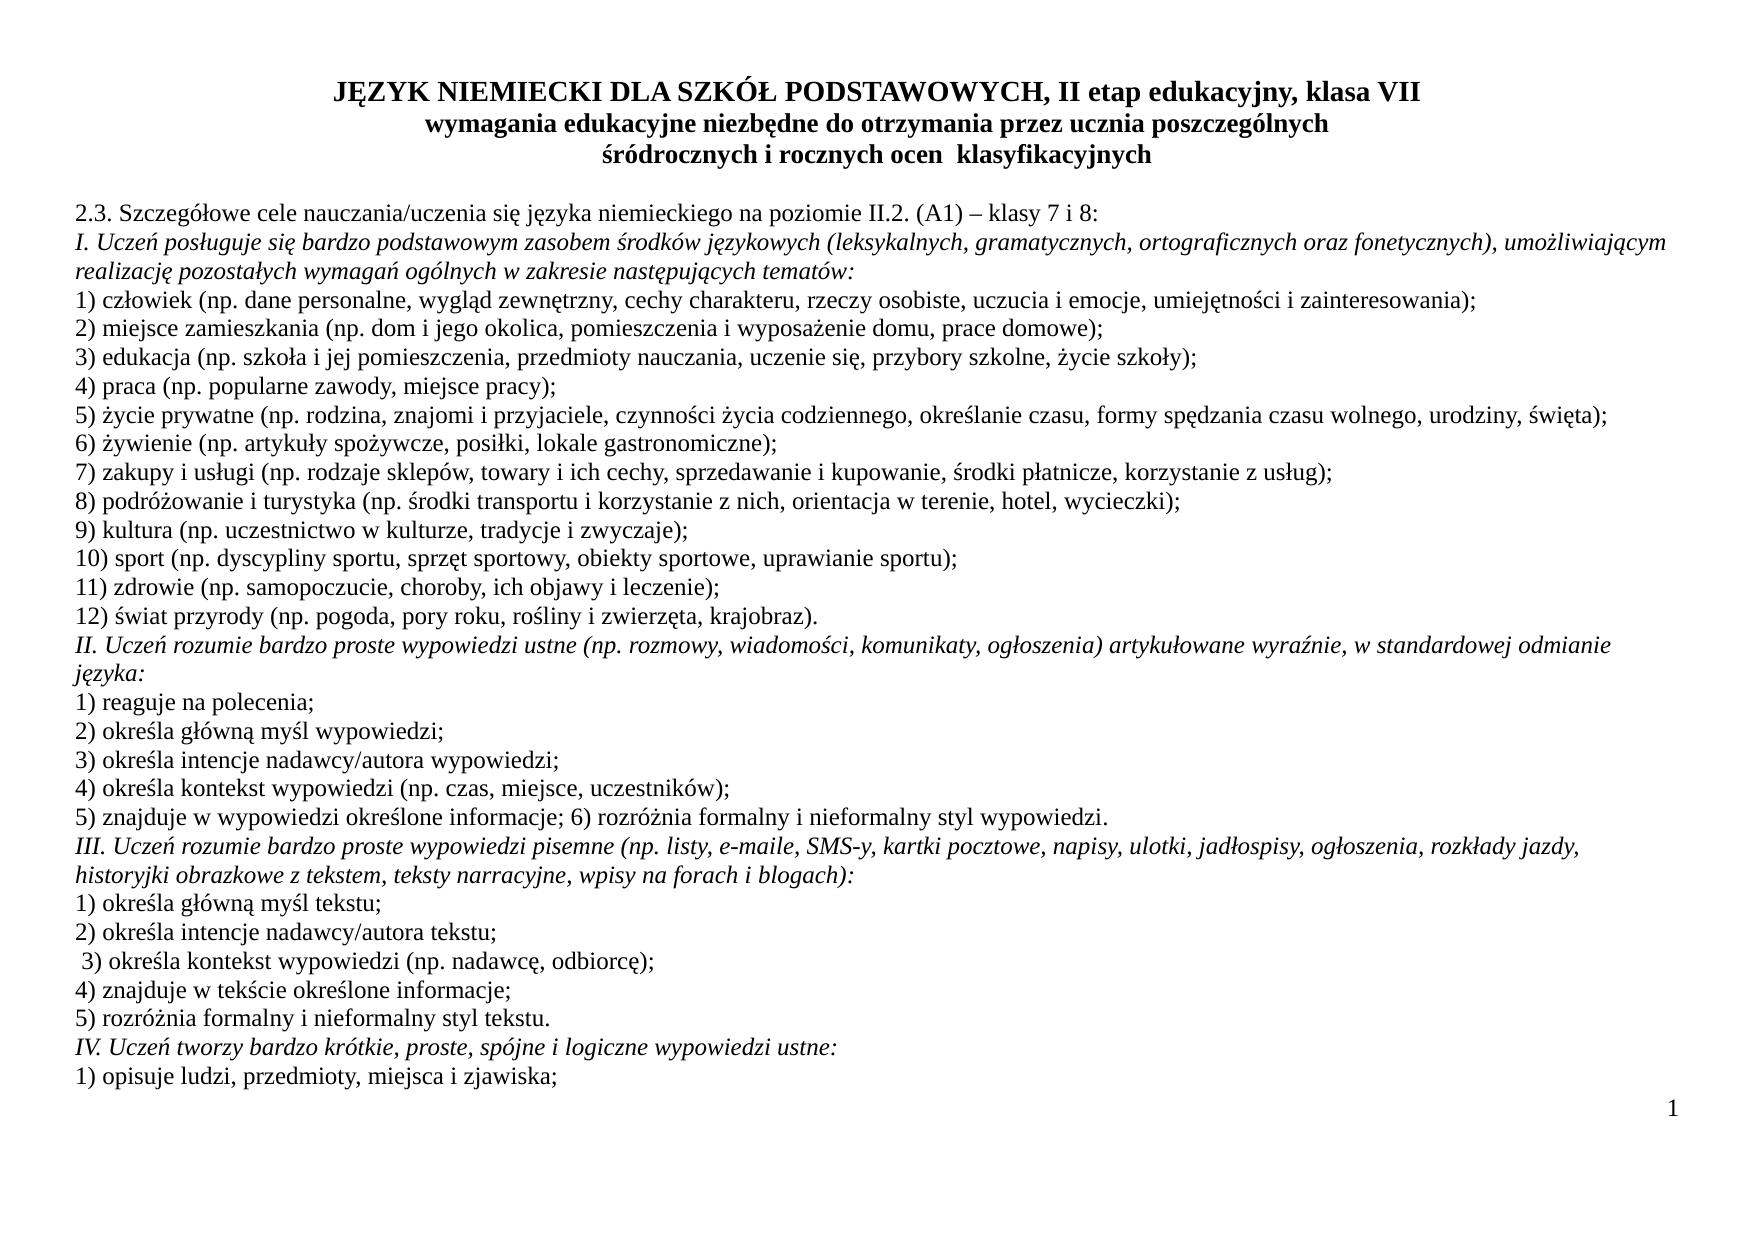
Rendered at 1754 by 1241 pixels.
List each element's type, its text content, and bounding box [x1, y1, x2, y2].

text 3) edukacja (np. szkoła i jej pomieszczenia, przedmioty nauczania, uczenie się, przybory szkolne, życie szkoły); [75, 342, 1679, 371]
text 2.3. Szczegółowe cele nauczania/uczenia się języka niemieckiego na poziomie II.2. (A1) – klasy 7 i 8: [75, 198, 1679, 227]
text 7) zakupy i usługi (np. rodzaje sklepów, towary i ich cechy, sprzedawanie i kupowanie, środki płatnicze, korzystanie z usług); [75, 457, 1679, 486]
text 1) określa główną myśl tekstu; [75, 888, 1679, 917]
text 1) opisuje ludzi, przedmioty, miejsca i zjawiska; [75, 1061, 1679, 1090]
text JĘZYK NIEMIECKI DLA SZKÓŁ PODSTAWOWYCH, II etap edukacyjny, klasa VII [75, 74, 1679, 107]
text 6) żywienie (np. artykuły spożywcze, posiłki, lokale gastronomiczne); [75, 428, 1679, 457]
text 8) podróżowanie i turystyka (np. środki transportu i korzystanie z nich, orientacja w terenie, hotel, wycieczki); [75, 486, 1679, 515]
text 1) reaguje na polecenia; [75, 687, 1679, 716]
text IV. Uczeń tworzy bardzo krótkie, proste, spójne i logiczne wypowiedzi ustne: [75, 1032, 1679, 1061]
text III. Uczeń rozumie bardzo proste wypowiedzi pisemne (np. listy, e-maile, SMS-y, kartki pocztowe, napisy, ulotki, jadłospisy, ogłoszenia, rozkłady jazdy, historyjki obrazkowe z tekstem, teksty narracyjne, wpisy na forach i blogach): [75, 831, 1679, 888]
text 2) miejsce zamieszkania (np. dom i jego okolica, pomieszczenia i wyposażenie domu, prace domowe); [75, 313, 1679, 342]
text 3) określa kontekst wypowiedzi (np. nadawcę, odbiorcę); [75, 946, 1679, 975]
text 12) świat przyrody (np. pogoda, pory roku, rośliny i zwierzęta, krajobraz). [75, 601, 1679, 630]
text 1) człowiek (np. dane personalne, wygląd zewnętrzny, cechy charakteru, rzeczy osobiste, uczucia i emocje, umiejętności i zainteresowania); [75, 285, 1679, 313]
text 10) sport (np. dyscypliny sportu, sprzęt sportowy, obiekty sportowe, uprawianie sportu); [75, 543, 1679, 572]
text 2) określa intencje nadawcy/autora tekstu; [75, 917, 1679, 946]
text wymagania edukacyjne niezbędne do otrzymania przez ucznia poszczególnych [75, 107, 1679, 138]
text 9) kultura (np. uczestnictwo w kulturze, tradycje i zwyczaje); [75, 515, 1679, 543]
text 5) życie prywatne (np. rodzina, znajomi i przyjaciele, czynności życia codziennego, określanie czasu, formy spędzania czasu wolnego, urodziny, święta); [75, 400, 1679, 428]
text 4) praca (np. popularne zawody, miejsce pracy); [75, 371, 1679, 400]
text I. Uczeń posługuje się bardzo podstawowym zasobem środków językowych (leksykalnych, gramatycznych, ortograficznych oraz fonetycznych), umożliwiającym realizację pozostałych wymagań ogólnych w zakresie następujących tematów: [75, 227, 1679, 285]
text 5) rozróżnia formalny i nieformalny styl tekstu. [75, 1003, 1679, 1032]
text 2) określa główną myśl wypowiedzi; [75, 716, 1679, 745]
text 5) znajduje w wypowiedzi określone informacje; 6) rozróżnia formalny i nieformalny styl wypowiedzi. [75, 802, 1679, 831]
text śródrocznych i rocznych ocen klasyfikacyjnych [75, 138, 1679, 170]
text II. Uczeń rozumie bardzo proste wypowiedzi ustne (np. rozmowy, wiadomości, komunikaty, ogłoszenia) artykułowane wyraźnie, w standardowej odmianie języka: [75, 630, 1679, 687]
text 4) określa kontekst wypowiedzi (np. czas, miejsce, uczestników); [75, 773, 1679, 802]
text 4) znajduje w tekście określone informacje; [75, 975, 1679, 1003]
text 11) zdrowie (np. samopoczucie, choroby, ich objawy i leczenie); [75, 572, 1679, 601]
text 3) określa intencje nadawcy/autora wypowiedzi; [75, 745, 1679, 773]
